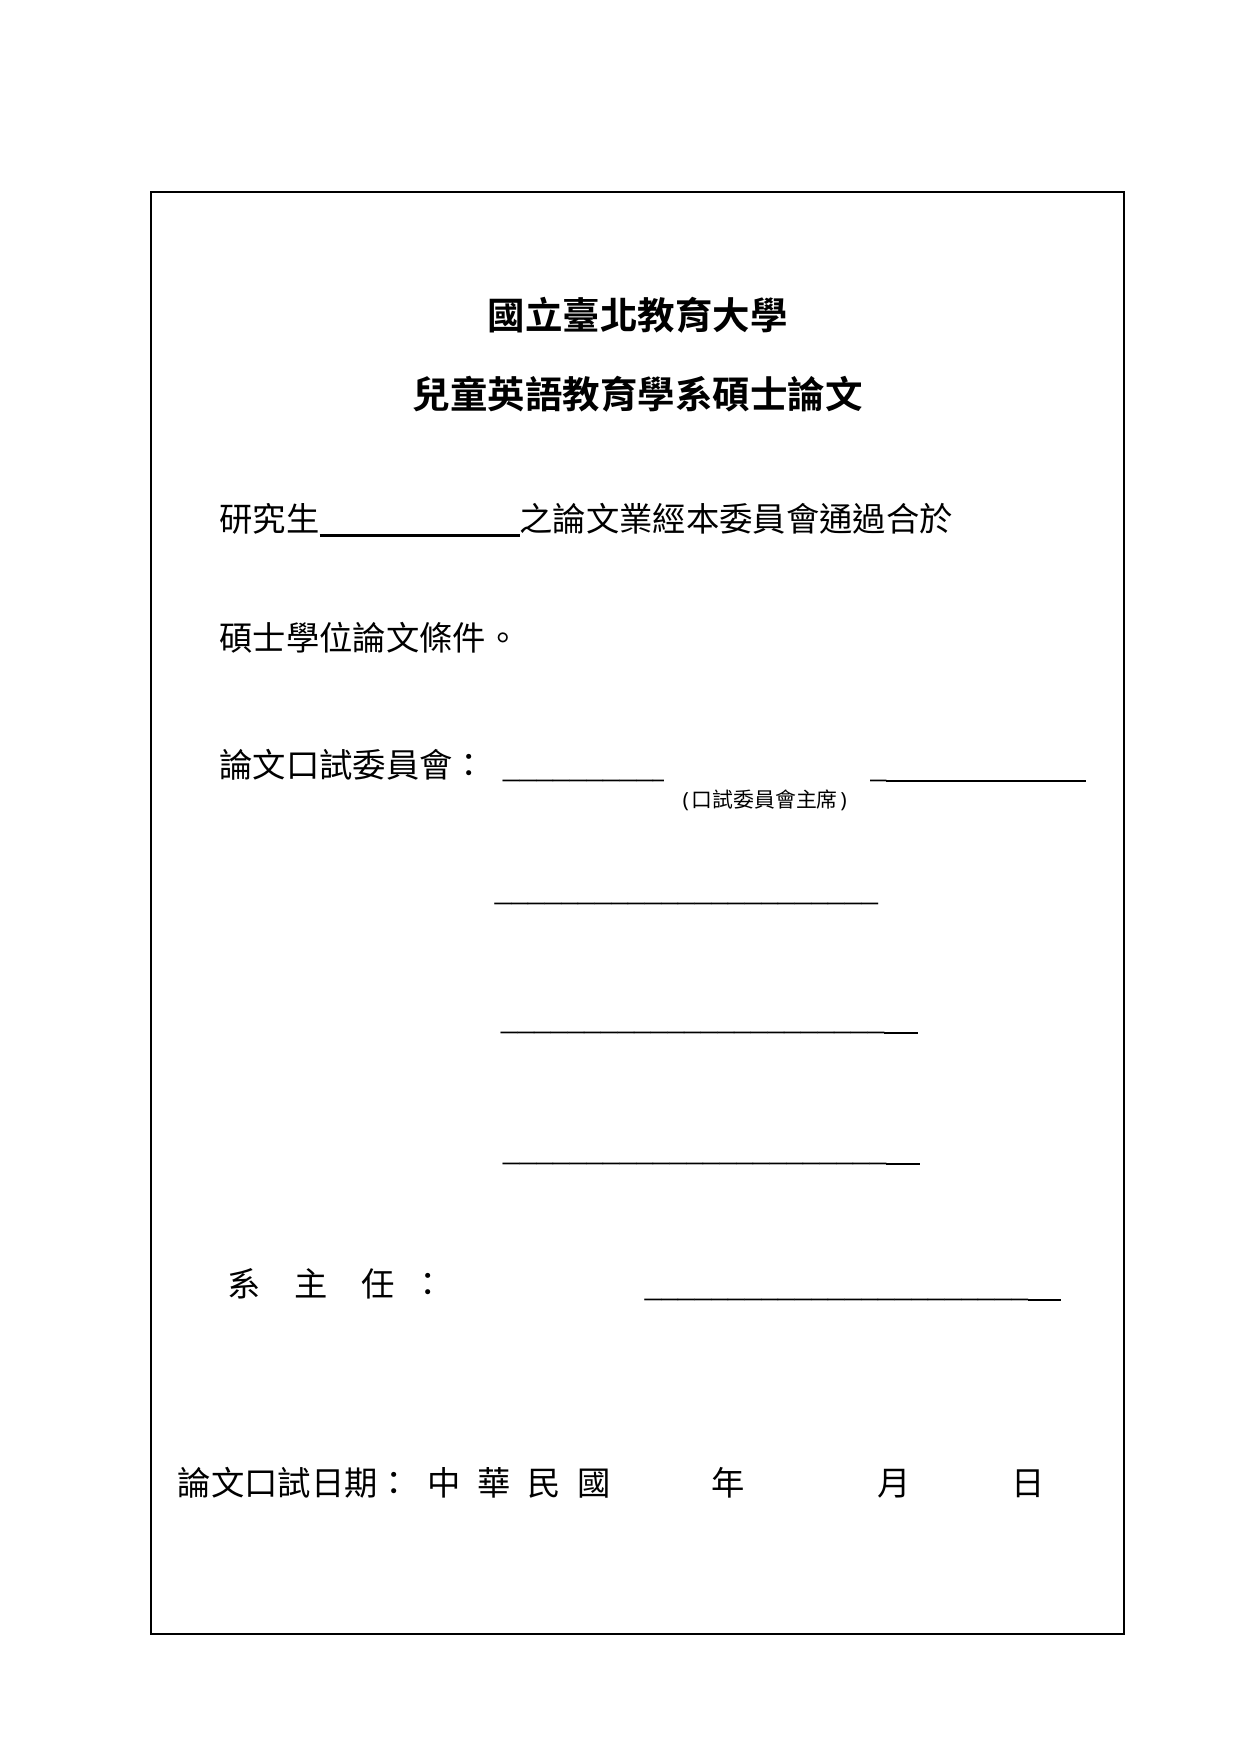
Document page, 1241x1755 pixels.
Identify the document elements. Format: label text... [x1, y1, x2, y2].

text 國立臺北教育大學 [169, 286, 1106, 340]
text _______________________ [169, 991, 1106, 1039]
text 系 主 任 ： _______________________ [169, 1257, 1106, 1306]
text 碩士學位論文條件。 [169, 626, 1106, 656]
text _______________________ [169, 869, 1106, 908]
text 論文口試日期： 中 華 民 國 年 月 日 [169, 1456, 1106, 1504]
text 研究生 之論文業經本委員會通過合於 [169, 508, 1106, 538]
text 論文口試委員會： _______________________ [169, 739, 1106, 787]
text (口試委員會主席) [679, 776, 855, 814]
text 兒童英語教育學系碩士論文 [169, 365, 1106, 419]
text _______________________ [169, 1122, 1106, 1170]
